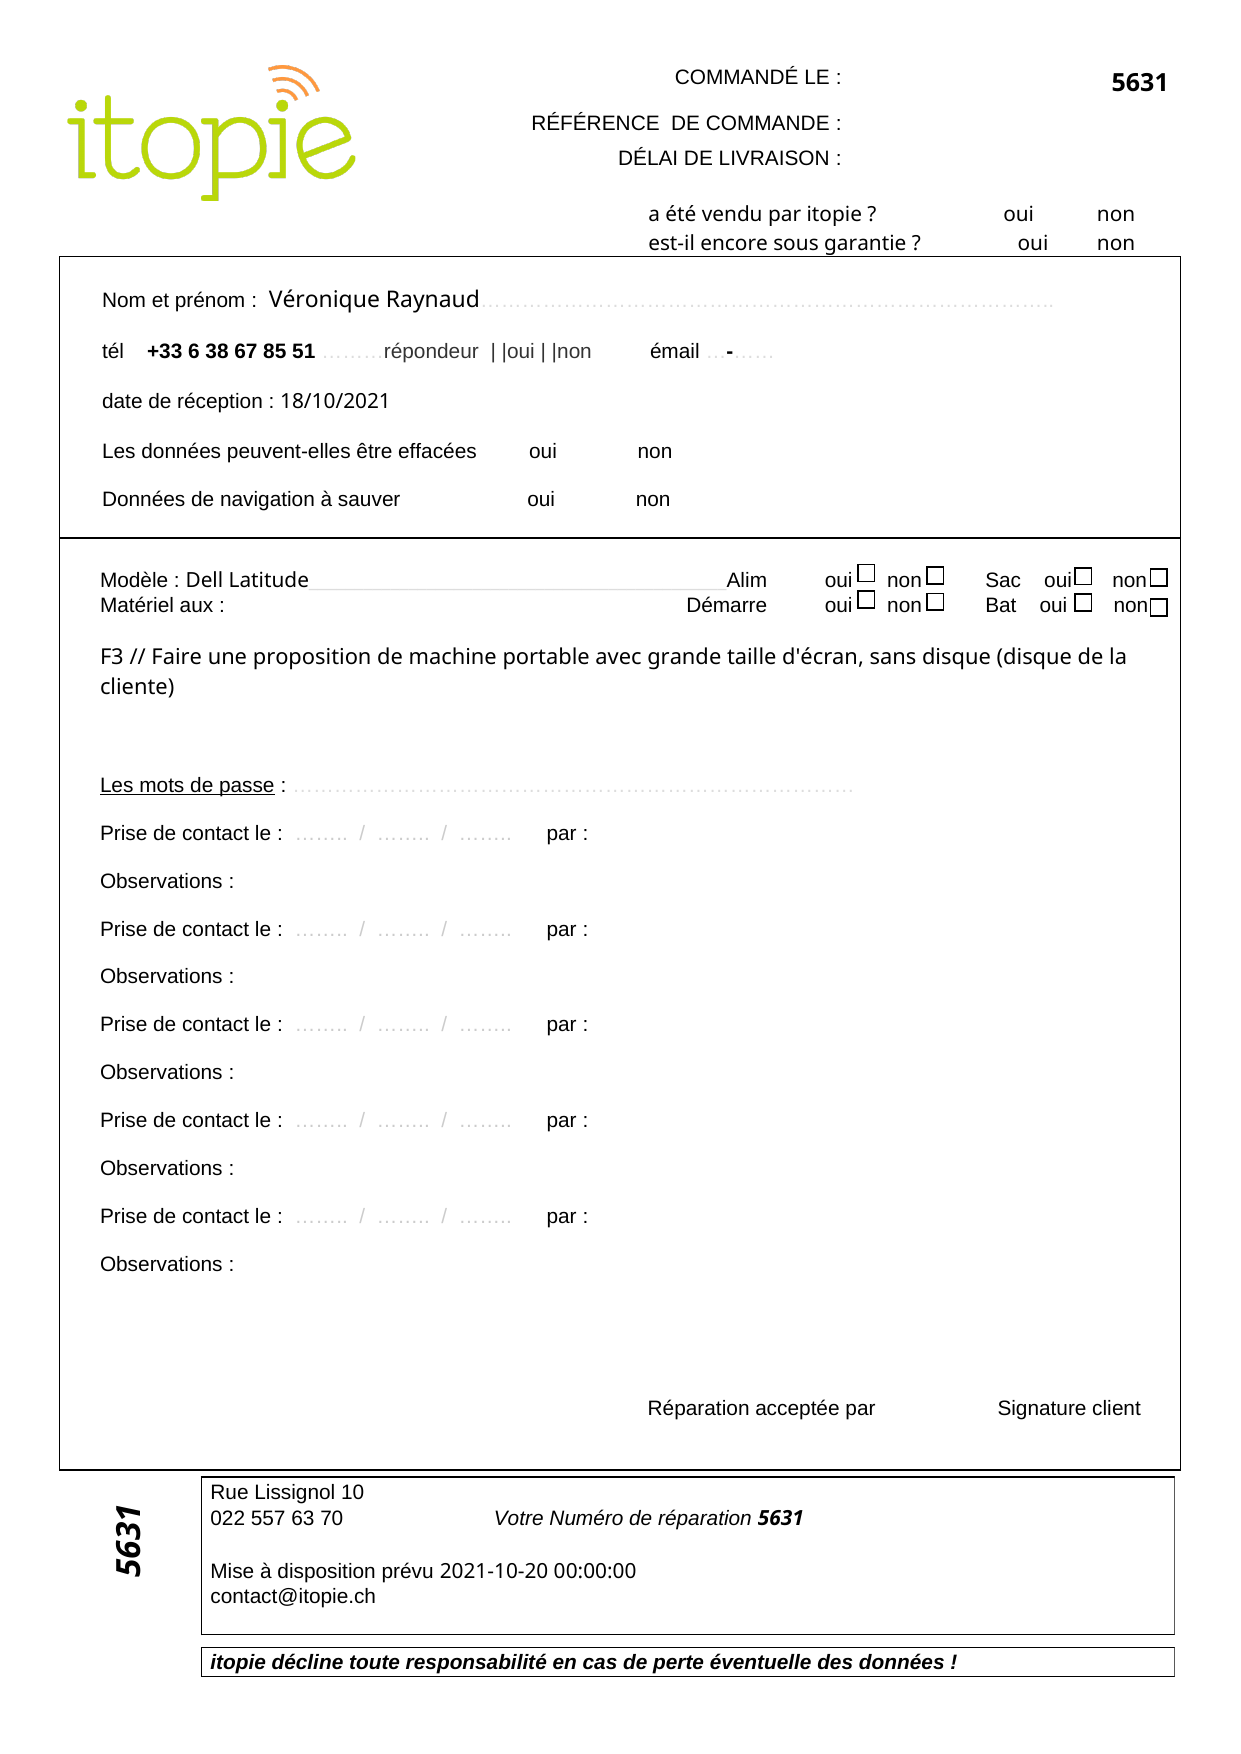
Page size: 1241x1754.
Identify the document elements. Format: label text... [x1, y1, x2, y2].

text Modèle : Dell Latitude Alim oui non Sac oui non [948, 562, 1180, 590]
table_cell [847, 105, 1180, 140]
text Prise de contact le : …….. / …….. / …….. par : [60, 817, 1180, 844]
text Matériel aux : Démarre oui non Bat oui non [60, 590, 1180, 617]
text Prise de contact le : …….. / …….. / …….. par : [60, 1105, 1180, 1132]
table_cell itopie décline toute responsabilité en cas de perte éventuelle des données ! [195, 1641, 1180, 1683]
table_header COMMANDÉ LE : [490, 59, 847, 104]
text Observations : [60, 1153, 1180, 1180]
picture [67, 65, 356, 201]
text Observations : [60, 865, 1180, 892]
text tél +33 6 38 67 85 51 ………répondeur | |oui | |non émail …-…… [60, 335, 1180, 362]
text Prise de contact le : …….. / …….. / …….. par : [60, 1009, 1180, 1036]
table_header Rue Lissignol 10 022 557 63 70 Votre Numéro de réparation 5631 Mise à disposition prévu 2021-10-20 00:00:00 contact@itopie.ch [195, 1471, 1180, 1641]
text Les mots de passe : ……………………………………………………………………… [60, 769, 1180, 797]
text est-il encore sous garantie ? oui non [59, 228, 1181, 256]
text date de réception : 18/10/2021 [60, 383, 1180, 415]
text Réparation acceptée par Signature client [60, 1392, 1180, 1419]
text a été vendu par itopie ? oui non [59, 199, 1181, 228]
table_header 5631 [847, 59, 1180, 104]
table_cell DÉLAI DE LIVRAISON : [490, 140, 847, 175]
text Les données peuvent-elles être effacées oui non [60, 436, 1180, 463]
table_cell [847, 140, 1180, 175]
text Données de navigation à sauver oui non [60, 484, 1180, 511]
text Modèle : Dell Latitude Alim oui non Sac oui non [60, 562, 856, 590]
text Modèle : Dell Latitude Alim oui non Sac oui non [879, 562, 925, 590]
text Prise de contact le : …….. / …….. / …….. par : [60, 1201, 1180, 1228]
table_cell RÉFÉRENCE DE COMMANDE : [490, 105, 847, 140]
text F3 // Faire une proposition de machine portable avec grande taille d'écran, sans disque (disque de la cliente) [60, 638, 1180, 701]
table_header 5631 [59, 1471, 195, 1683]
text Prise de contact le : …….. / …….. / …….. par : [60, 913, 1180, 940]
text Observations : [60, 1249, 1180, 1276]
text Nom et prénom : Véronique Raynaud……………………………………………………………………….. [60, 280, 1180, 314]
text Observations : [60, 961, 1180, 988]
text Observations : [60, 1057, 1180, 1084]
